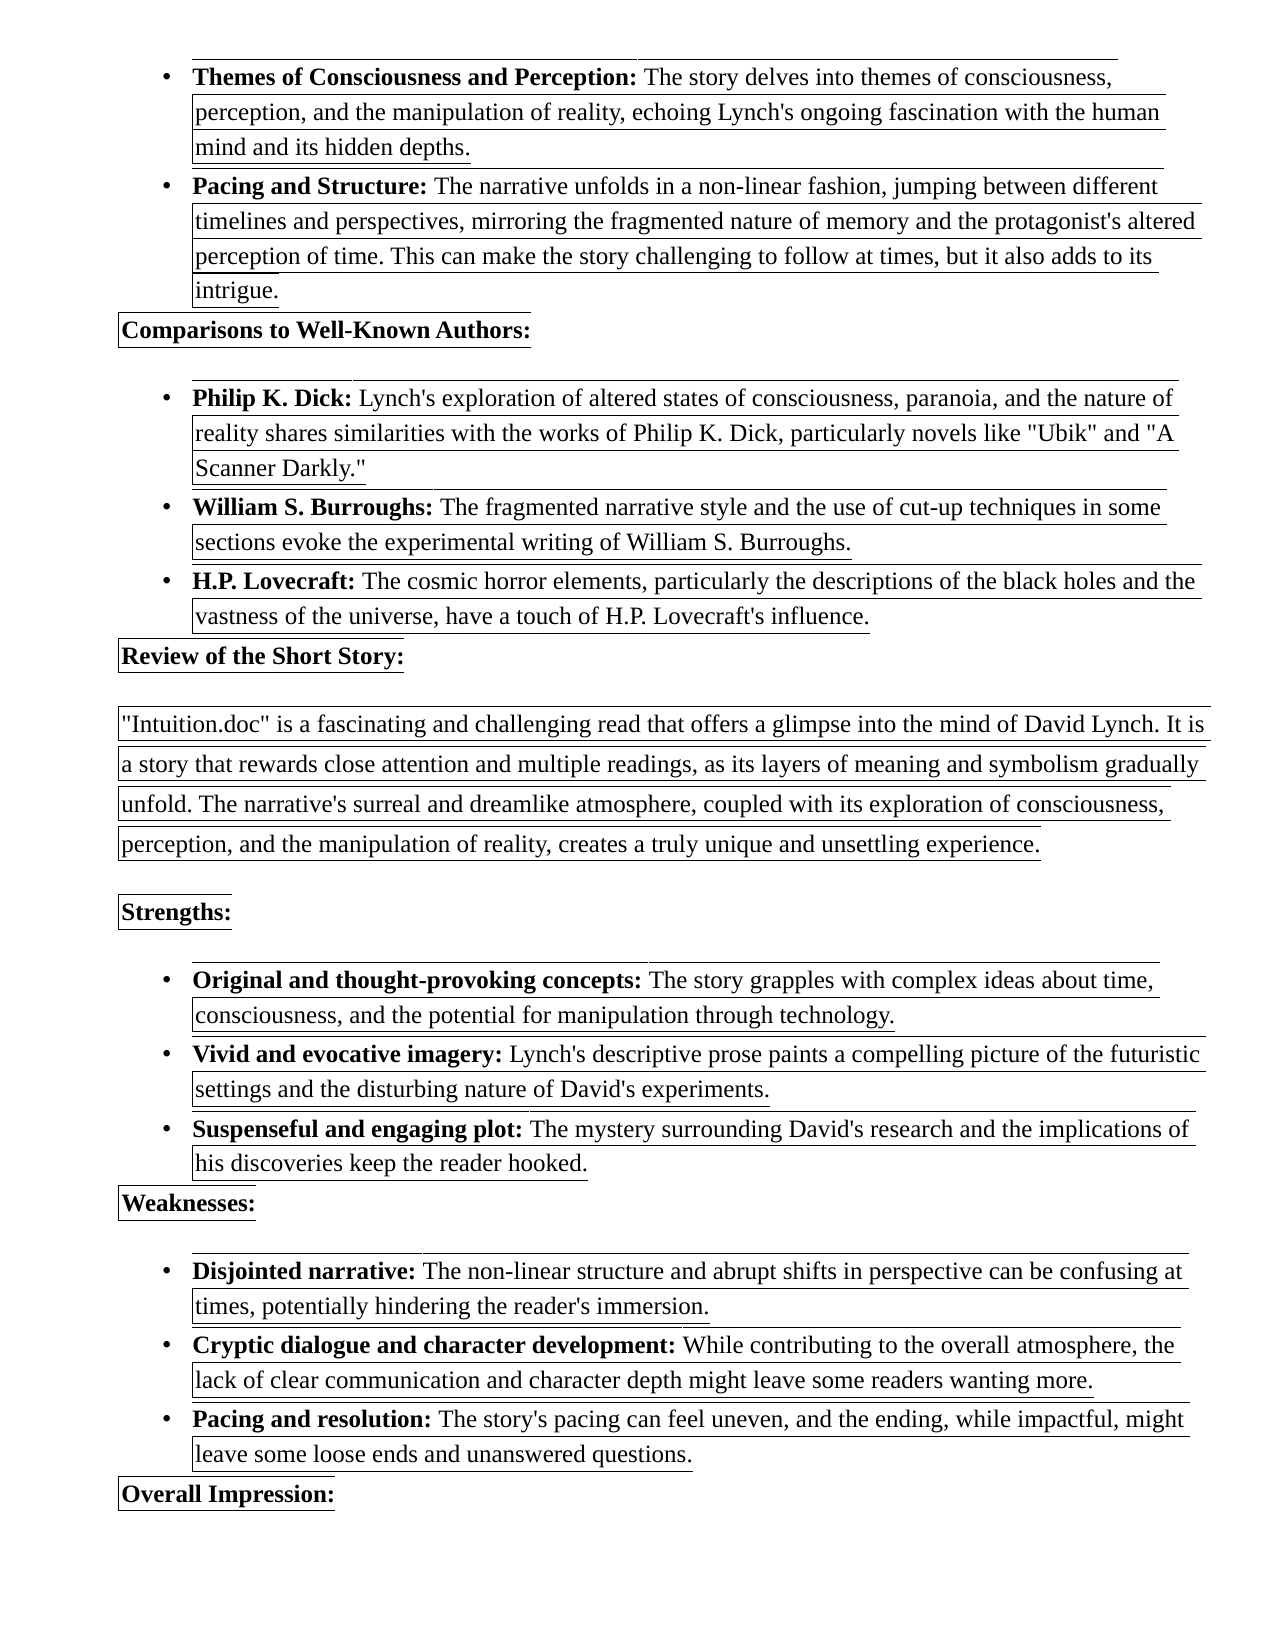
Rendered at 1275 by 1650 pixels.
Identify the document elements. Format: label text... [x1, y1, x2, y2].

list Cryptic dialogue and character development: While contributing to the overall atmosphere, the lack of clear communication and character depth might leave some readers wanting more. [162, 1327, 1216, 1397]
text Strengths: [119, 894, 1216, 929]
list H.P. Lovecraft: The cosmic horror elements, particularly the descriptions of the black holes and the vastness of the universe, have a touch of H.P. Lovecraft's influence. [162, 563, 1216, 633]
text Overall Impression: [119, 1476, 1216, 1511]
list Original and thought-provoking concepts: The story grapples with complex ideas about time, consciousness, and the potential for manipulation through technology. [162, 962, 1216, 1032]
list Philip K. Dick: Lynch's exploration of altered states of consciousness, paranoia, and the nature of reality shares similarities with the works of Philip K. Dick, particularly novels like "Ubik" and "A Scanner Darkly." [162, 380, 1216, 484]
list William S. Burroughs: The fragmented narrative style and the use of cut-up techniques in some sections evoke the experimental writing of William S. Burroughs. [162, 489, 1216, 559]
list Themes of Consciousness and Perception: The story delves into themes of consciousness, perception, and the manipulation of reality, echoing Lynch's ongoing fascination with the human mind and its hidden depths. [162, 59, 1216, 163]
text Review of the Short Story: [119, 638, 1216, 672]
list Pacing and Structure: The narrative unfolds in a non-linear fashion, jumping between different timelines and perspectives, mirroring the fragmented nature of memory and the protagonist's altered perception of time. This can make the story challenging to follow at times, but it also adds to its intrigue. [162, 168, 1216, 307]
text Comparisons to Well-Known Authors: [119, 312, 1216, 347]
list Vivid and evocative imagery: Lynch's descriptive prose paints a compelling picture of the futuristic settings and the disturbing nature of David's experiments. [162, 1036, 1216, 1106]
list Disjointed narrative: The non-linear structure and abrupt shifts in perspective can be confusing at times, potentially hindering the reader's immersion. [162, 1253, 1216, 1323]
text Weaknesses: [119, 1185, 1216, 1220]
text "Intuition.doc" is a fascinating and challenging read that offers a glimpse into the mind of David Lynch. It is a story that rewards close attention and multiple readings, as its layers of meaning and symbolism gradually unfold. The narrative's surreal and dreamlike atmosphere, coupled with its exploration of consciousness, perception, and the manipulation of reality, creates a truly unique and unsettling experience. [118, 706, 1216, 861]
list Pacing and resolution: The story's pacing can feel uneven, and the ending, while impactful, might leave some loose ends and unanswered questions. [162, 1402, 1216, 1471]
list Suspenseful and engaging plot: The mystery surrounding David's research and the implications of his discoveries keep the reader hooked. [162, 1111, 1216, 1180]
